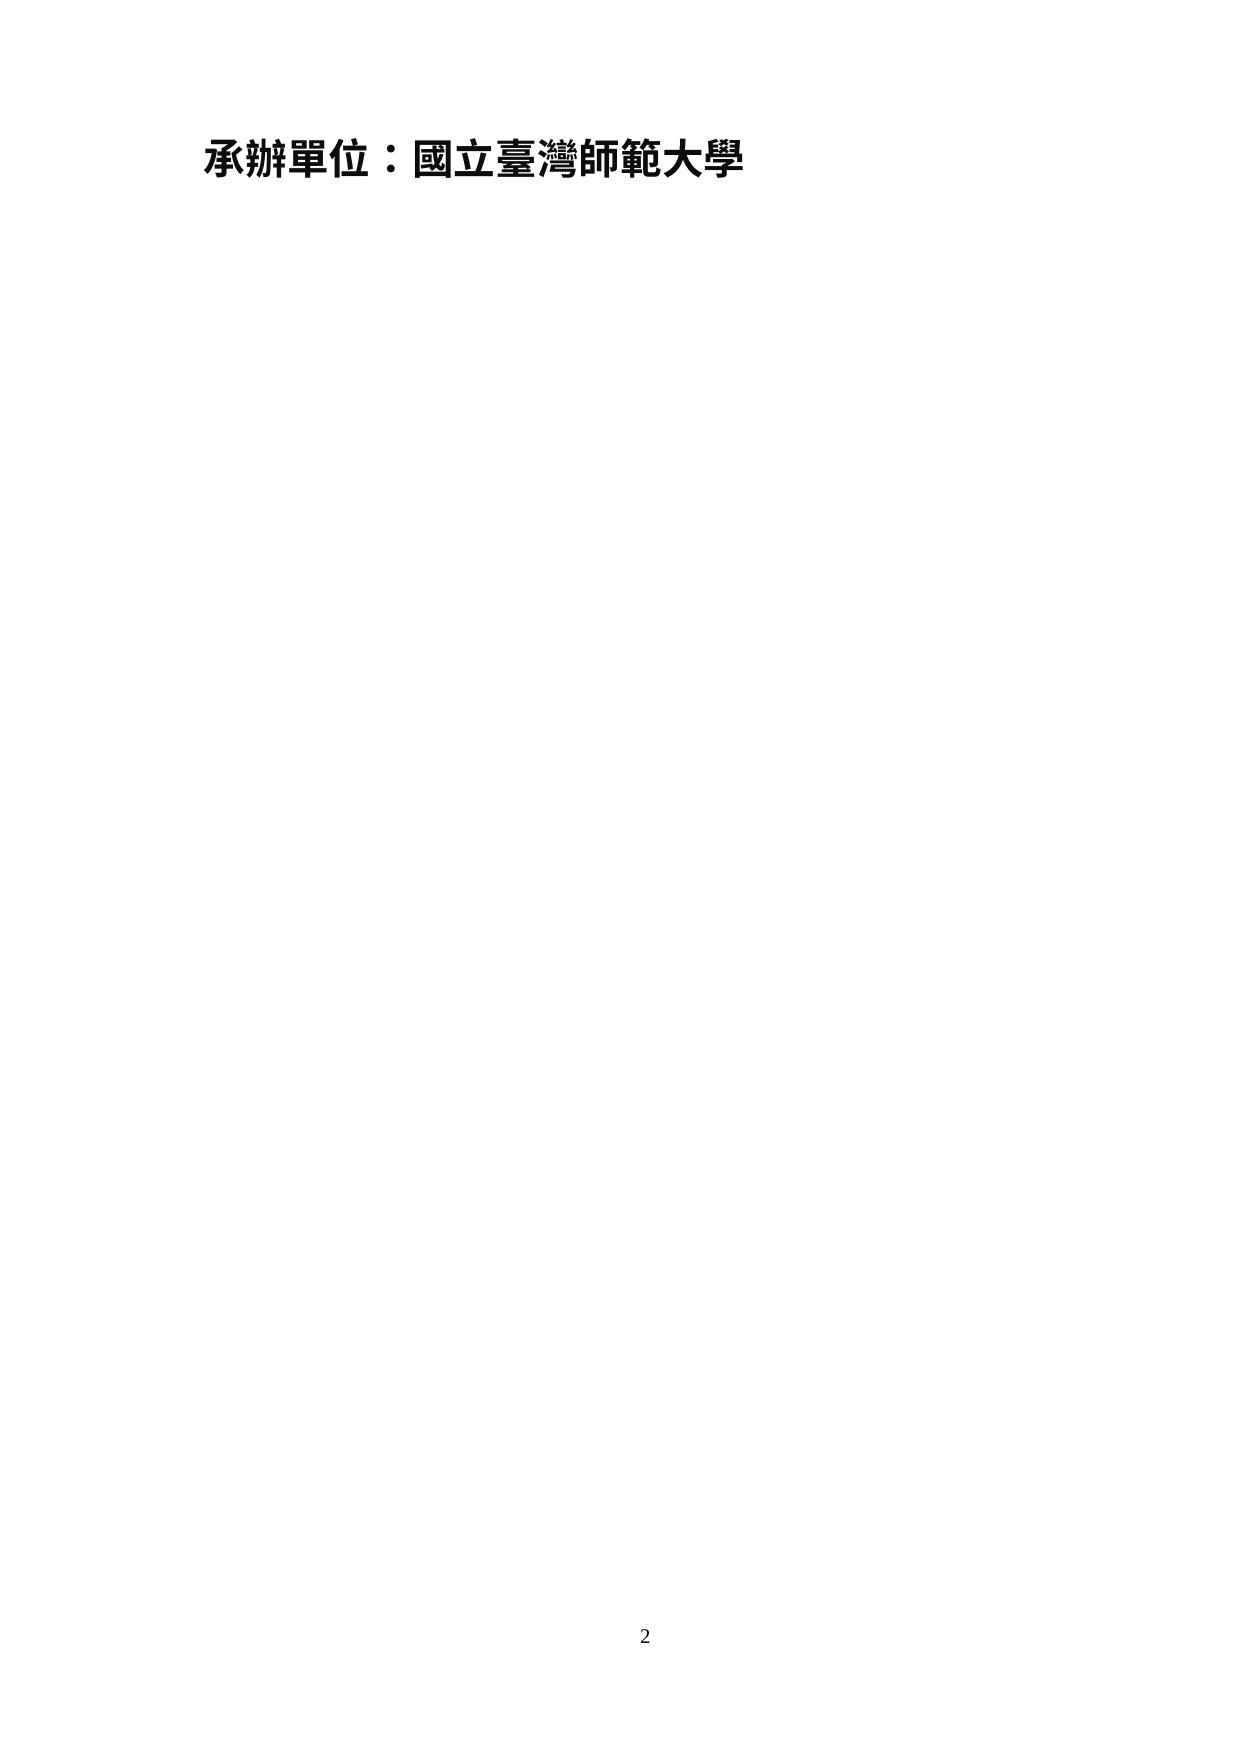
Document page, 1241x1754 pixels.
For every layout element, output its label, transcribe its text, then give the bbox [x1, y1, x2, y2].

text 承辦單位：國立臺灣師範大學 [120, 115, 1120, 177]
